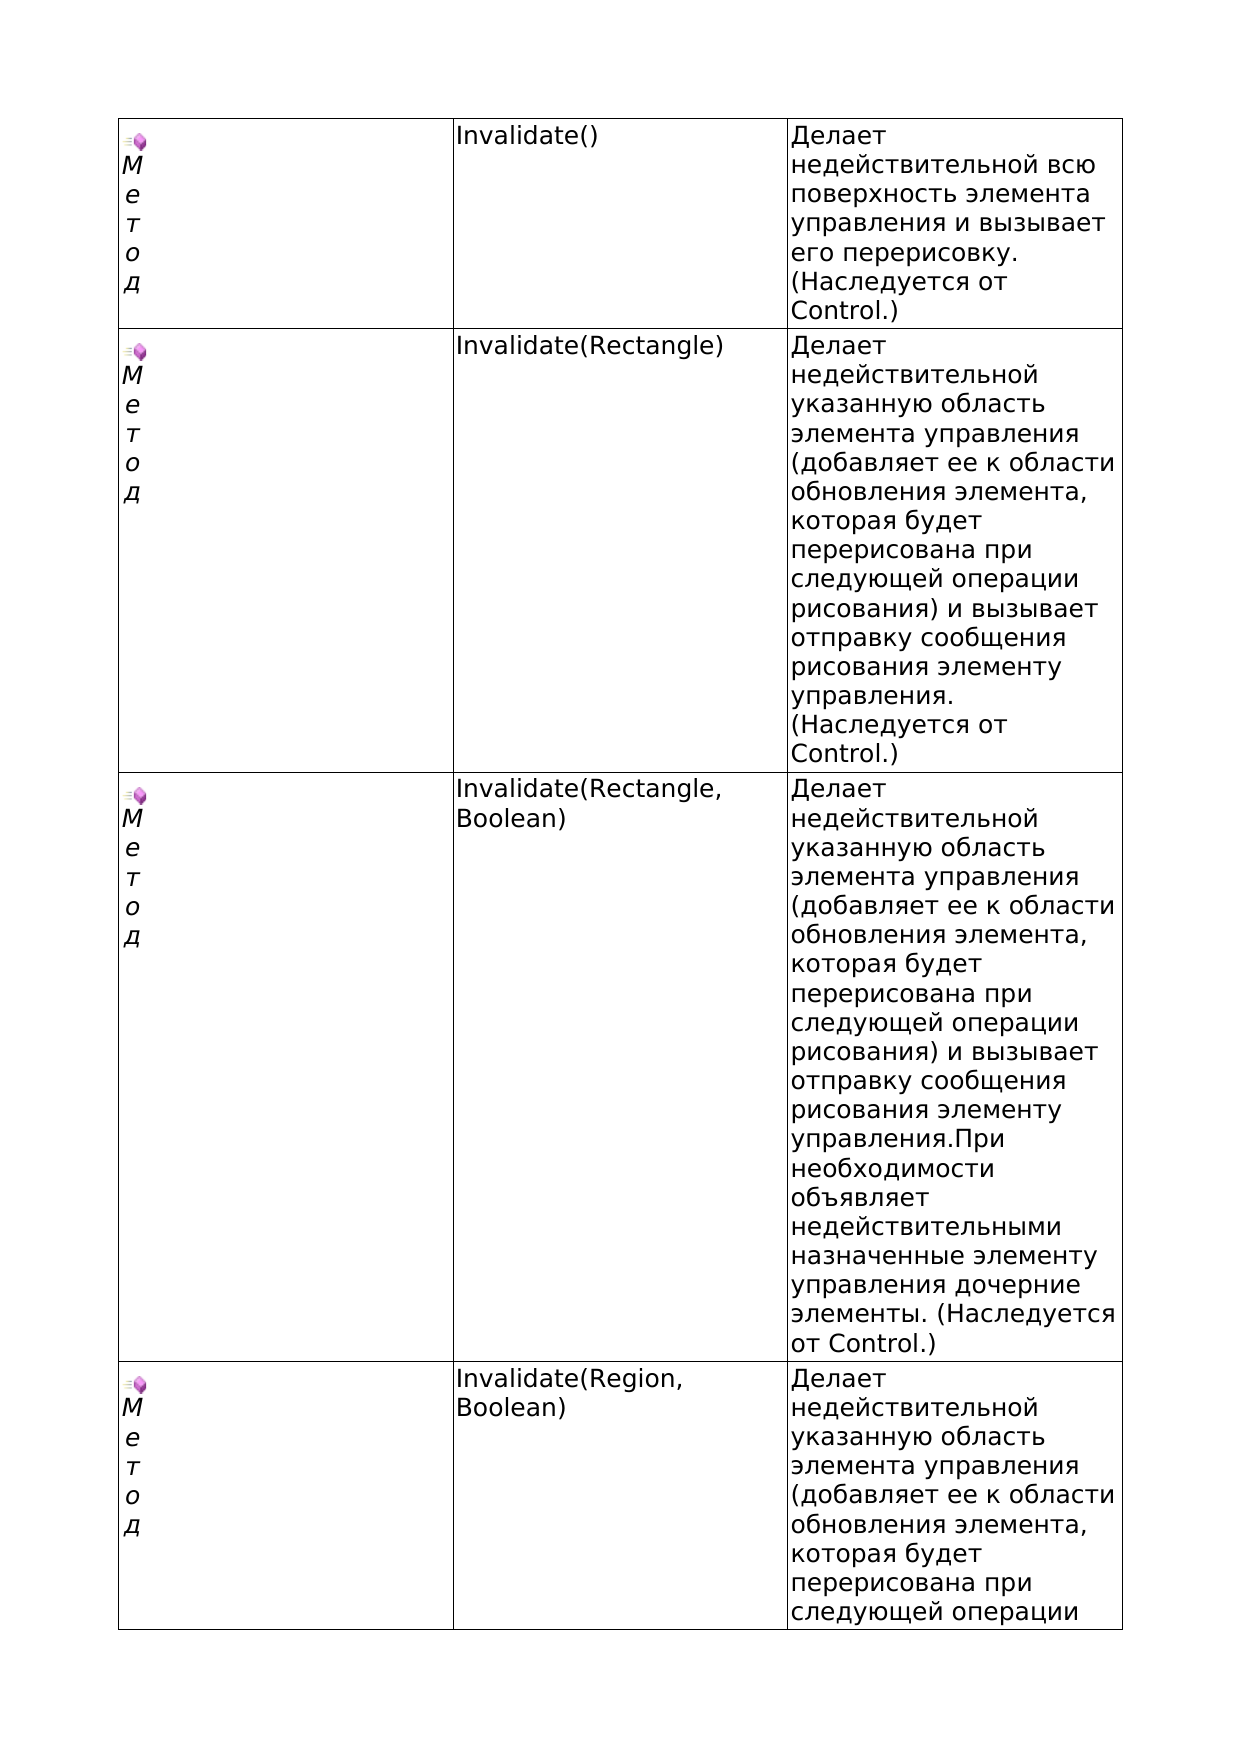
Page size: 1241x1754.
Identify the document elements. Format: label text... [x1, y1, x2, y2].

table_cell [119, 119, 453, 328]
picture [121, 343, 147, 361]
table_cell Делает недействительной указанную область элемента управления (добавляет ее к области обновления элемента, которая будет перерисована при следующей операции рисования) и вызывает отправку сообщения рисования элементу управления. (Наследуется от Control.) [788, 329, 1122, 772]
table_cell Invalidate(Region, Boolean) [454, 1362, 787, 1629]
table_cell Делает недействительной указанную область элемента управления (добавляет ее к области обновления элемента, которая будет перерисована при следующей операции [788, 1362, 1122, 1629]
table_cell Invalidate(Rectangle, Boolean) [454, 773, 787, 1361]
table_cell Invalidate(Rectangle) [454, 329, 787, 772]
picture [121, 1376, 147, 1394]
table_cell [119, 773, 453, 1361]
table_cell Делает недействительной указанную область элемента управления (добавляет ее к области обновления элемента, которая будет перерисована при следующей операции рисования) и вызывает отправку сообщения рисования элементу управления.При необходимости объявляет недействительными назначенные элементу управления дочерние элементы. (Наследуется от Control.) [788, 773, 1122, 1361]
table_cell [119, 1362, 453, 1629]
table_cell Invalidate() [454, 119, 787, 328]
picture [121, 133, 147, 151]
table_cell Делает недействительной всю поверхность элемента управления и вызывает его перерисовку. (Наследуется от Control.) [788, 119, 1122, 328]
picture [121, 787, 147, 805]
table_cell [119, 329, 453, 772]
